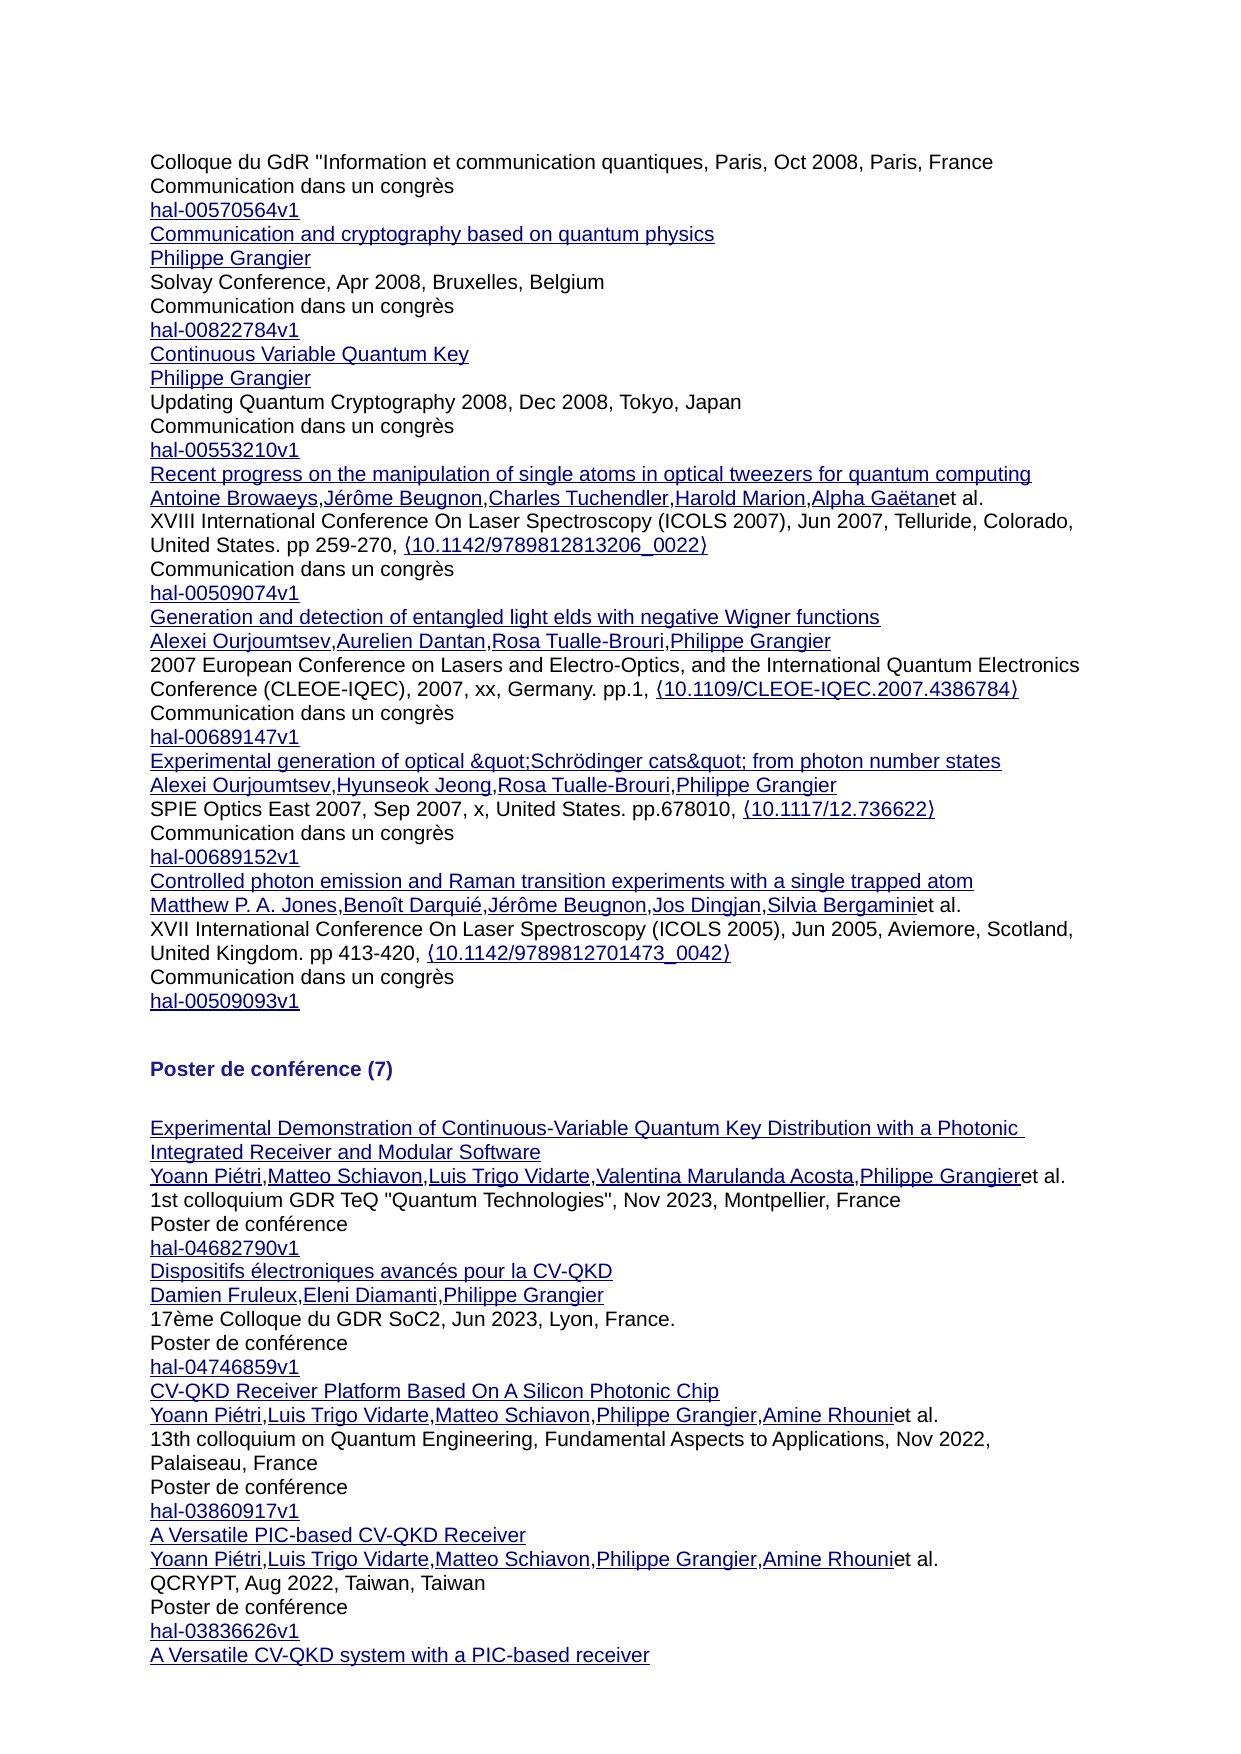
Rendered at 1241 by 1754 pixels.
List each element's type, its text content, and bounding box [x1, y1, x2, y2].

table_cell CV-QKD Receiver Platform Based On A Silicon Photonic Chip Yoann Piétri,Luis Trigo Vidarte,Matteo Schiavon,Philippe Grangier,Amine Rhouniet al. 13th colloquium on Quantum Engineering, Fundamental Aspects to Applications, Nov 2022, Palaiseau, France Poster de conférence hal-03860917v1 [150, 1379, 1090, 1523]
table_cell Dispositifs électroniques avancés pour la CV-QKD Damien Fruleux,Eleni Diamanti,Philippe Grangier 17ème Colloque du GDR SoC2, Jun 2023, Lyon, France. Poster de conférence hal-04746859v1 [150, 1259, 1090, 1379]
subtitle Poster de conférence (7) [150, 1057, 1090, 1081]
table_cell Recent progress on the manipulation of single atoms in optical tweezers for quantum computing Antoine Browaeys,Jérôme Beugnon,Charles Tuchendler,Harold Marion,Alpha Gaëtanet al. XVIII International Conference On Laser Spectroscopy (ICOLS 2007), Jun 2007, Telluride, Colorado, United States. pp 259-270, ⟨10.1142/9789812813206_0022⟩ Communication dans un congrès hal-00509074v1 [150, 461, 1090, 605]
table_cell Continuous Variable Quantum Key Philippe Grangier Updating Quantum Cryptography 2008, Dec 2008, Tokyo, Japan Communication dans un congrès hal-00553210v1 [150, 342, 1090, 461]
table_cell Controlled photon emission and Raman transition experiments with a single trapped atom Matthew P. A. Jones,Benoît Darquié,Jérôme Beugnon,Jos Dingjan,Silvia Bergaminiet al. XVII International Conference On Laser Spectroscopy (ICOLS 2005), Jun 2005, Aviemore, Scotland, United Kingdom. pp 413-420, ⟨10.1142/9789812701473_0042⟩ Communication dans un congrès hal-00509093v1 [150, 869, 1090, 1012]
table_cell A Versatile PIC-based CV-QKD Receiver Yoann Piétri,Luis Trigo Vidarte,Matteo Schiavon,Philippe Grangier,Amine Rhouniet al. QCRYPT, Aug 2022, Taiwan, Taiwan Poster de conférence hal-03836626v1 [150, 1523, 1090, 1643]
table_cell Experimental generation of optical &quot;Schrödinger cats&quot; from photon number states Alexei Ourjoumtsev,Hyunseok Jeong,Rosa Tualle-Brouri,Philippe Grangier SPIE Optics East 2007, Sep 2007, x, United States. pp.678010, ⟨10.1117/12.736622⟩ Communication dans un congrès hal-00689152v1 [150, 749, 1090, 869]
table_cell Generation and detection of entangled light elds with negative Wigner functions Alexei Ourjoumtsev,Aurelien Dantan,Rosa Tualle-Brouri,Philippe Grangier 2007 European Conference on Lasers and Electro-Optics, and the International Quantum Electronics Conference (CLEOE-IQEC), 2007, xx, Germany. pp.1, ⟨10.1109/CLEOE-IQEC.2007.4386784⟩ Communication dans un congrès hal-00689147v1 [150, 605, 1090, 749]
table_cell A Versatile CV-QKD system with a PIC-based receiver [150, 1643, 1090, 1667]
table_header Experimental Demonstration of Continuous-Variable Quantum Key Distribution with a Photonic Integrated Receiver and Modular Software Yoann Piétri,Matteo Schiavon,Luis Trigo Vidarte,Valentina Marulanda Acosta,Philippe Grangieret al. 1st colloquium GDR TeQ "Quantum Technologies", Nov 2023, Montpellier, France Poster de conférence hal-04682790v1 [150, 1116, 1090, 1259]
table_cell Colloque du GdR "Information et communication quantiques, Paris, Oct 2008, Paris, France Communication dans un congrès hal-00570564v1 [150, 150, 1090, 222]
table_cell Communication and cryptography based on quantum physics Philippe Grangier Solvay Conference, Apr 2008, Bruxelles, Belgium Communication dans un congrès hal-00822784v1 [150, 222, 1090, 342]
